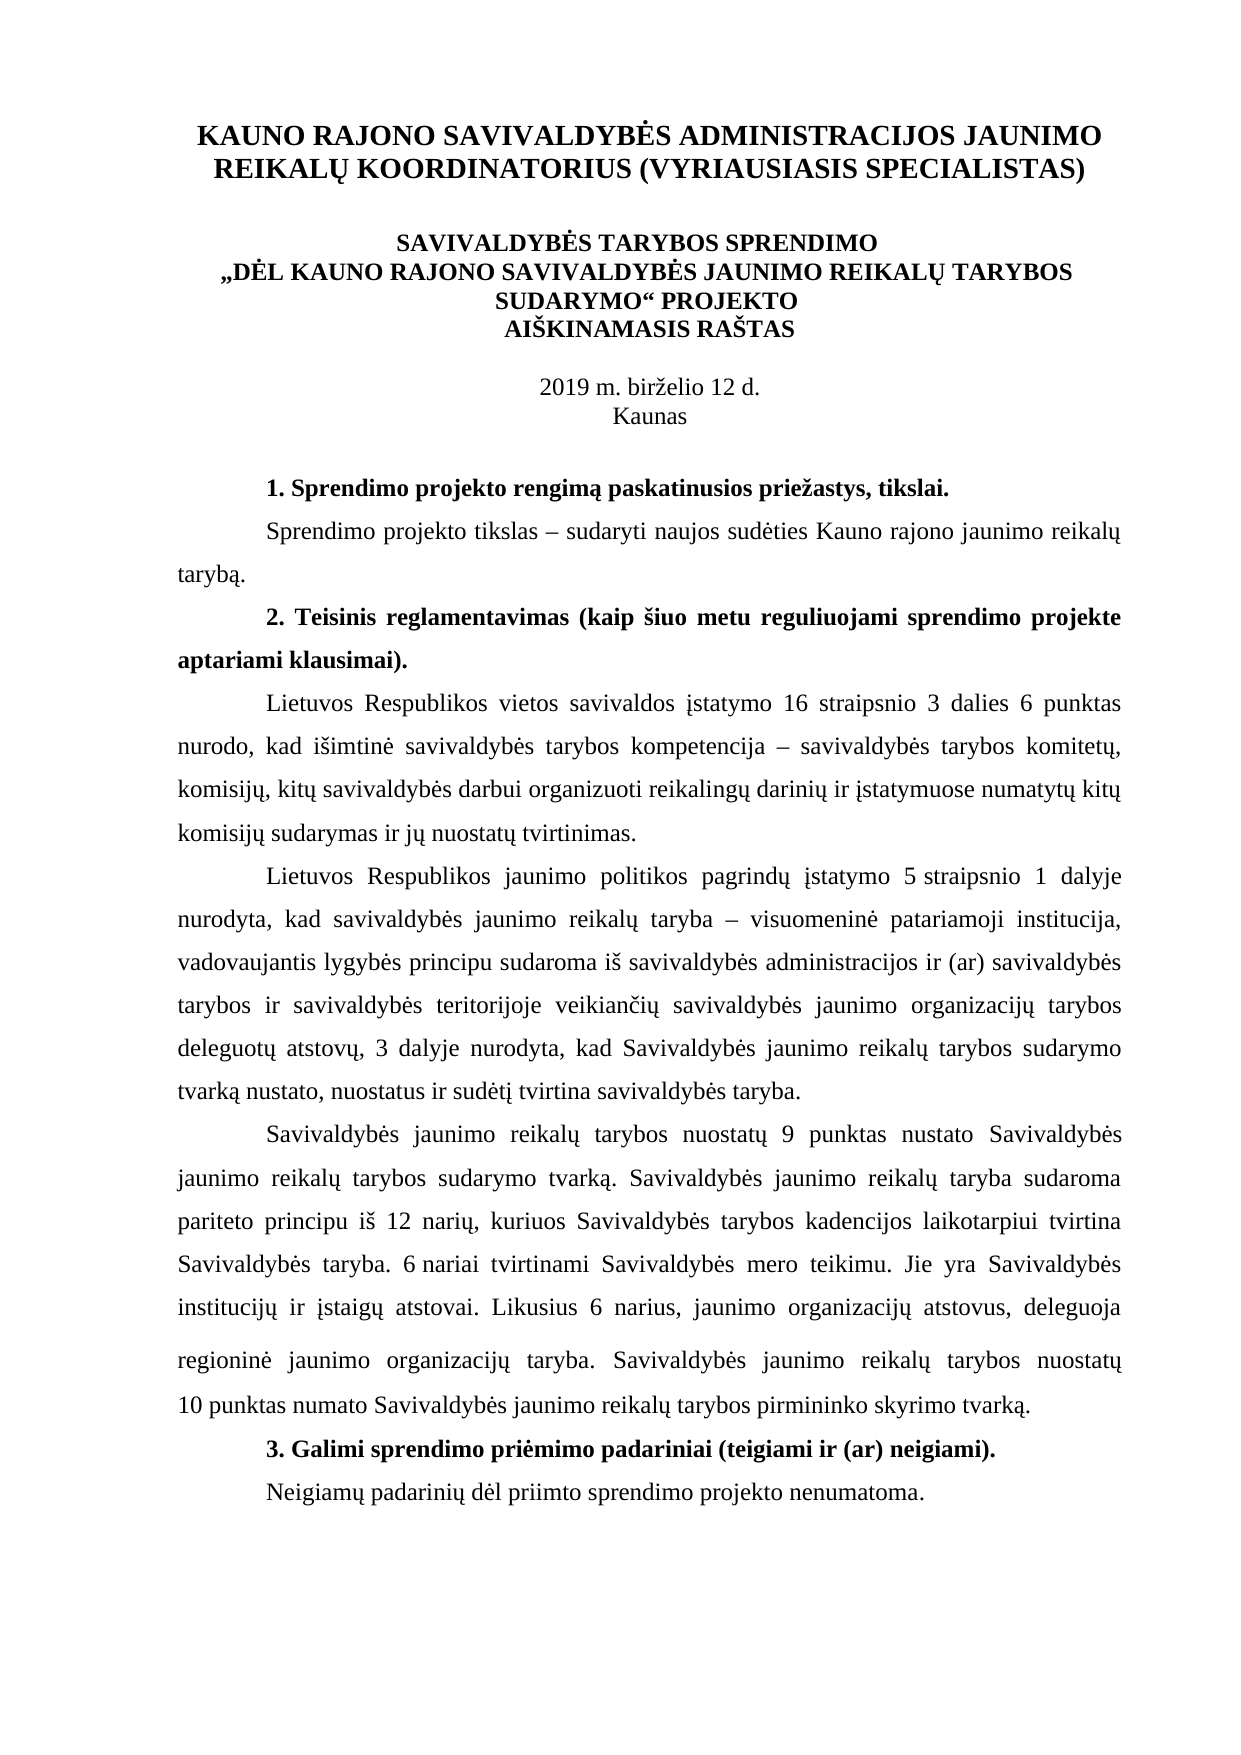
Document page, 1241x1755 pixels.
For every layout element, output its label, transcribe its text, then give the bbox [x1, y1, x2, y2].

text KAUNO RAJONO SAVIVALDYBĖS ADMINISTRACIJOS JAUNIMO REIKALŲ KOORDINATORIUS (VYRIAUSIASIS SPECIALISTAS) [177, 118, 1122, 185]
text Kaunas [177, 401, 1122, 429]
text Sprendimo projekto tikslas – sudaryti naujos sudėties Kauno rajono jaunimo reikalų tarybą. [177, 516, 1122, 588]
text SUDARYMO“ PROJEKTO [177, 286, 1122, 314]
text Lietuvos Respublikos jaunimo politikos pagrindų įstatymo 5 straipsnio 1 dalyje nurodyta, kad savivaldybės jaunimo reikalų taryba – visuomeninė patariamoji institucija, vadovaujantis lygybės principu sudaroma iš savivaldybės administracijos ir (ar) savivaldybės tarybos ir savivaldybės teritorijoje veikiančių savivaldybės jaunimo organizacijų tarybos deleguotų atstovų, 3 dalyje nurodyta, kad Savivaldybės jaunimo reikalų tarybos sudarymo tvarką nustato, nuostatus ir sudėtį tvirtina savivaldybės taryba. [177, 861, 1122, 1105]
text Neigiamų padarinių dėl priimto sprendimo projekto nenumatoma. [177, 1477, 1122, 1506]
text 1. Sprendimo projekto rengimą paskatinusios priežastys, tikslai. [177, 473, 1122, 501]
text SAVIVALDYBĖS TARYBOS SPRENDIMO [158, 228, 1122, 257]
text „DĖL KAUNO RAJONO SAVIVALDYBĖS JAUNIMO REIKALŲ TARYBOS [177, 257, 1122, 286]
text AIŠKINAMASIS RAŠTAS [177, 314, 1122, 343]
text 3. Galimi sprendimo priėmimo padariniai (teigiami ir (ar) neigiami). [177, 1434, 1122, 1462]
text 2019 m. birželio 12 d. [177, 372, 1122, 401]
text Lietuvos Respublikos vietos savivaldos įstatymo 16 straipsnio 3 dalies 6 punktas nurodo, kad išimtinė savivaldybės tarybos kompetencija – savivaldybės tarybos komitetų, komisijų, kitų savivaldybės darbui organizuoti reikalingų darinių ir įstatymuose numatytų kitų komisijų sudarymas ir jų nuostatų tvirtinimas. [177, 688, 1122, 846]
text Savivaldybės jaunimo reikalų tarybos nuostatų 9 punktas nustato Savivaldybės jaunimo reikalų tarybos sudarymo tvarką. Savivaldybės jaunimo reikalų taryba sudaroma pariteto principu iš 12 narių, kuriuos Savivaldybės tarybos kadencijos laikotarpiui tvirtina Savivaldybės taryba. 6 nariai tvirtinami Savivaldybės mero teikimu. Jie yra Savivaldybės institucijų ir įstaigų atstovai. Likusius 6 narius, jaunimo organizacijų atstovus, deleguoja regioninė jaunimo organizacijų taryba. Savivaldybės jaunimo reikalų tarybos nuostatų 10 punktas numato Savivaldybės jaunimo reikalų tarybos pirmininko skyrimo tvarką. [177, 1119, 1122, 1419]
text 2. Teisinis reglamentavimas (kaip šiuo metu reguliuojami sprendimo projekte aptariami klausimai). [177, 602, 1122, 674]
